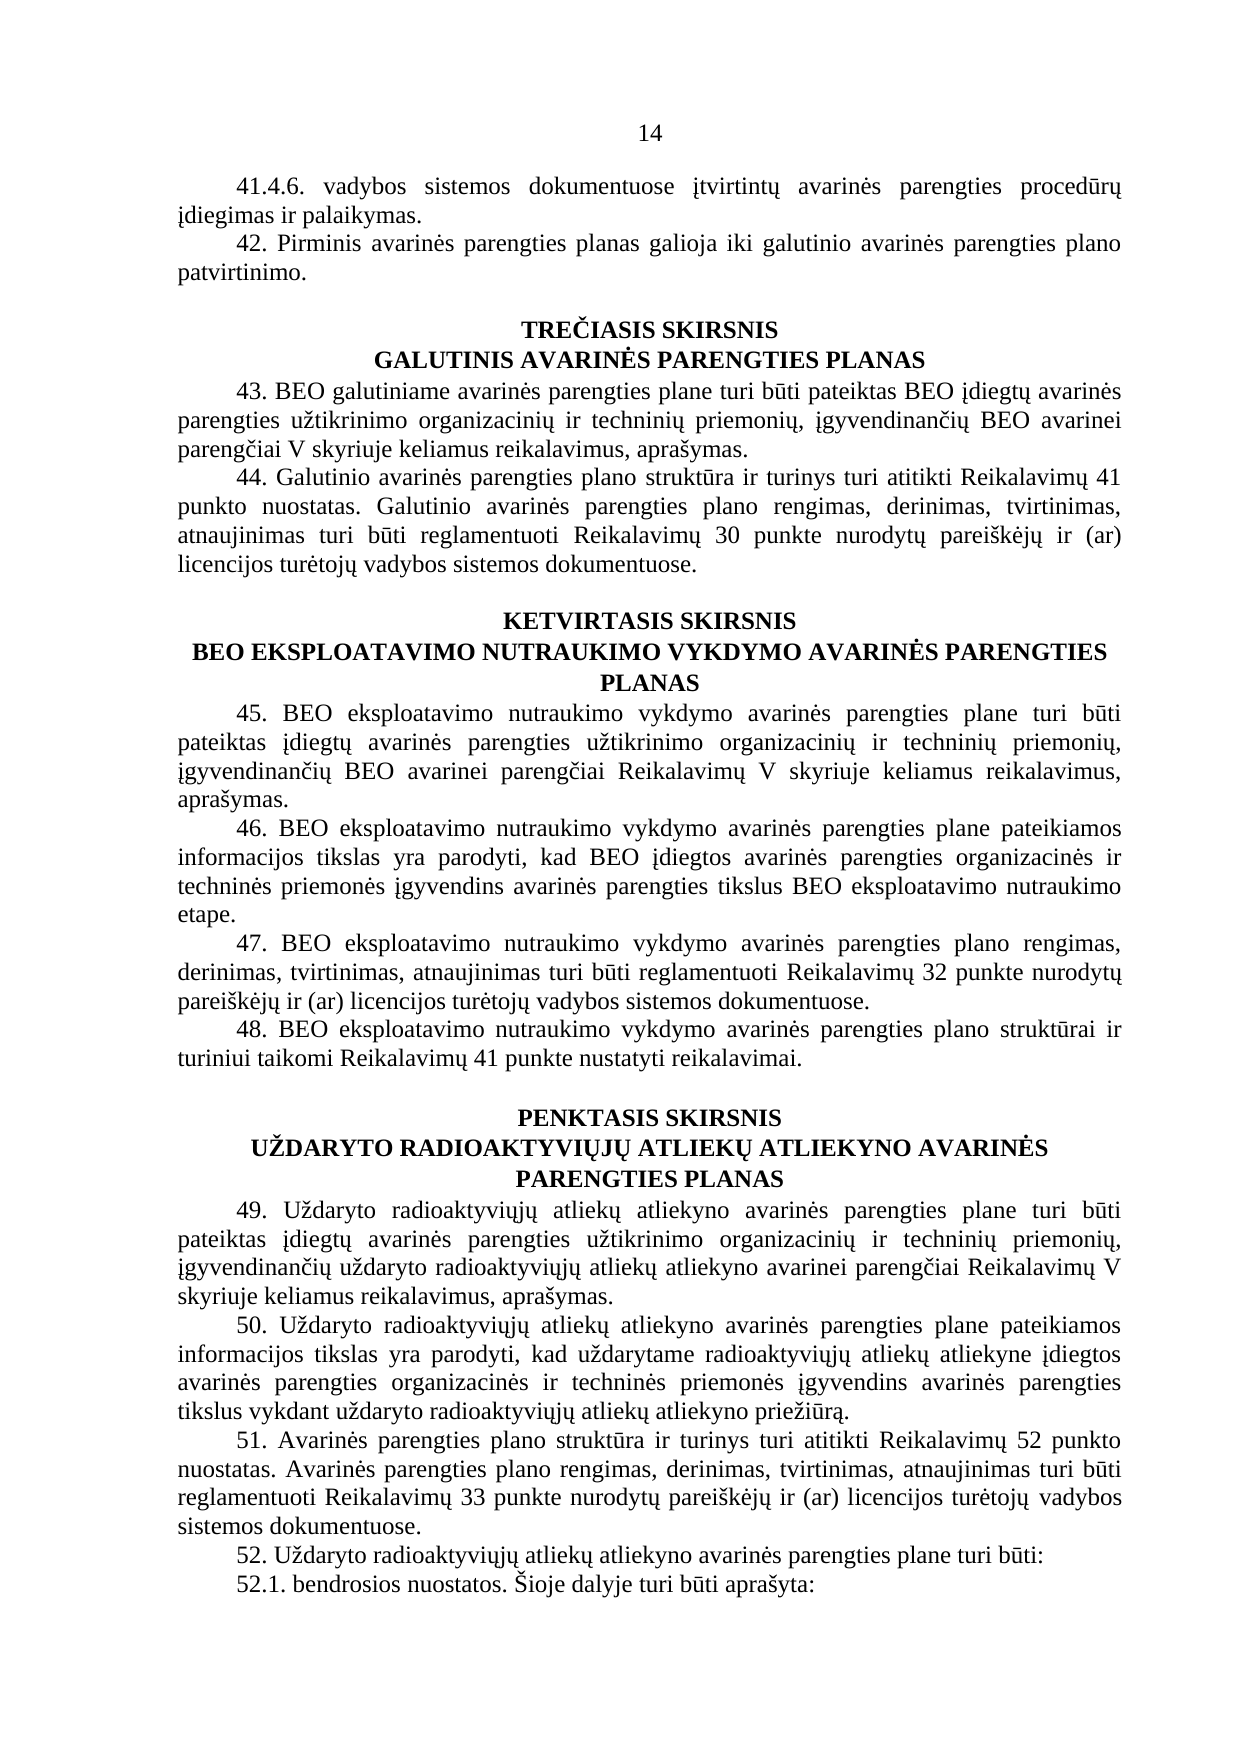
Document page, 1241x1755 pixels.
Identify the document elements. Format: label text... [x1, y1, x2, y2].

text BEO EKSPLOATAVIMO NUTRAUKIMO VYKDYMO AVARINĖS PARENGTIES PLANAS [177, 637, 1122, 696]
text 51. Avarinės parengties plano struktūra ir turinys turi atitikti Reikalavimų 52 punkto nuostatas. Avarinės parengties plano rengimas, derinimas, tvirtinimas, atnaujinimas turi būti reglamentuoti Reikalavimų 33 punkte nurodytų pareiškėjų ir (ar) licencijos turėtojų vadybos sistemos dokumentuose. [177, 1425, 1122, 1540]
text 50. Uždaryto radioaktyviųjų atliekų atliekyno avarinės parengties plane pateikiamos informacijos tikslas yra parodyti, kad uždarytame radioaktyviųjų atliekų atliekyne įdiegtos avarinės parengties organizacinės ir techninės priemonės įgyvendins avarinės parengties tikslus vykdant uždaryto radioaktyviųjų atliekų atliekyno priežiūrą. [177, 1310, 1122, 1425]
text 46. BEO eksploatavimo nutraukimo vykdymo avarinės parengties plane pateikiamos informacijos tikslas yra parodyti, kad BEO įdiegtos avarinės parengties organizacinės ir techninės priemonės įgyvendins avarinės parengties tikslus BEO eksploatavimo nutraukimo etape. [177, 813, 1122, 928]
text 52. Uždaryto radioaktyviųjų atliekų atliekyno avarinės parengties plane turi būti: [177, 1540, 1122, 1569]
text PENKTASIS SKIRSNIS [177, 1103, 1122, 1132]
text 41.4.6. vadybos sistemos dokumentuose įtvirtintų avarinės parengties procedūrų įdiegimas ir palaikymas. [177, 171, 1122, 228]
text 49. Uždaryto radioaktyviųjų atliekų atliekyno avarinės parengties plane turi būti pateiktas įdiegtų avarinės parengties užtikrinimo organizacinių ir techninių priemonių, įgyvendinančių uždaryto radioaktyviųjų atliekų atliekyno avarinei parengčiai Reikalavimų V skyriuje keliamus reikalavimus, aprašymas. [177, 1195, 1122, 1310]
text 43. BEO galutiniame avarinės parengties plane turi būti pateiktas BEO įdiegtų avarinės parengties užtikrinimo organizacinių ir techninių priemonių, įgyvendinančių BEO avarinei parengčiai V skyriuje keliamus reikalavimus, aprašymas. [177, 376, 1122, 462]
text 45. BEO eksploatavimo nutraukimo vykdymo avarinės parengties plane turi būti pateiktas įdiegtų avarinės parengties užtikrinimo organizacinių ir techninių priemonių, įgyvendinančių BEO avarinei parengčiai Reikalavimų V skyriuje keliamus reikalavimus, aprašymas. [177, 698, 1122, 813]
text TREČIASIS SKIRSNIS [177, 315, 1122, 343]
text 52.1. bendrosios nuostatos. Šioje dalyje turi būti aprašyta: [177, 1569, 1122, 1597]
text 42. Pirminis avarinės parengties planas galioja iki galutinio avarinės parengties plano patvirtinimo. [177, 228, 1122, 286]
text 47. BEO eksploatavimo nutraukimo vykdymo avarinės parengties plano rengimas, derinimas, tvirtinimas, atnaujinimas turi būti reglamentuoti Reikalavimų 32 punkte nurodytų pareiškėjų ir (ar) licencijos turėtojų vadybos sistemos dokumentuose. [177, 928, 1122, 1014]
text 44. Galutinio avarinės parengties plano struktūra ir turinys turi atitikti Reikalavimų 41 punkto nuostatas. Galutinio avarinės parengties plano rengimas, derinimas, tvirtinimas, atnaujinimas turi būti reglamentuoti Reikalavimų 30 punkte nurodytų pareiškėjų ir (ar) licencijos turėtojų vadybos sistemos dokumentuose. [177, 462, 1122, 577]
text GALUTINIS AVARINĖS PARENGTIES PLANAS [177, 345, 1122, 374]
text UŽDARYTO RADIOAKTYVIŲJŲ ATLIEKŲ ATLIEKYNO AVARINĖS PARENGTIES PLANAS [177, 1133, 1122, 1193]
text KETVIRTASIS SKIRSNIS [177, 606, 1122, 635]
text 48. BEO eksploatavimo nutraukimo vykdymo avarinės parengties plano struktūrai ir turiniui taikomi Reikalavimų 41 punkte nustatyti reikalavimai. [177, 1014, 1122, 1072]
